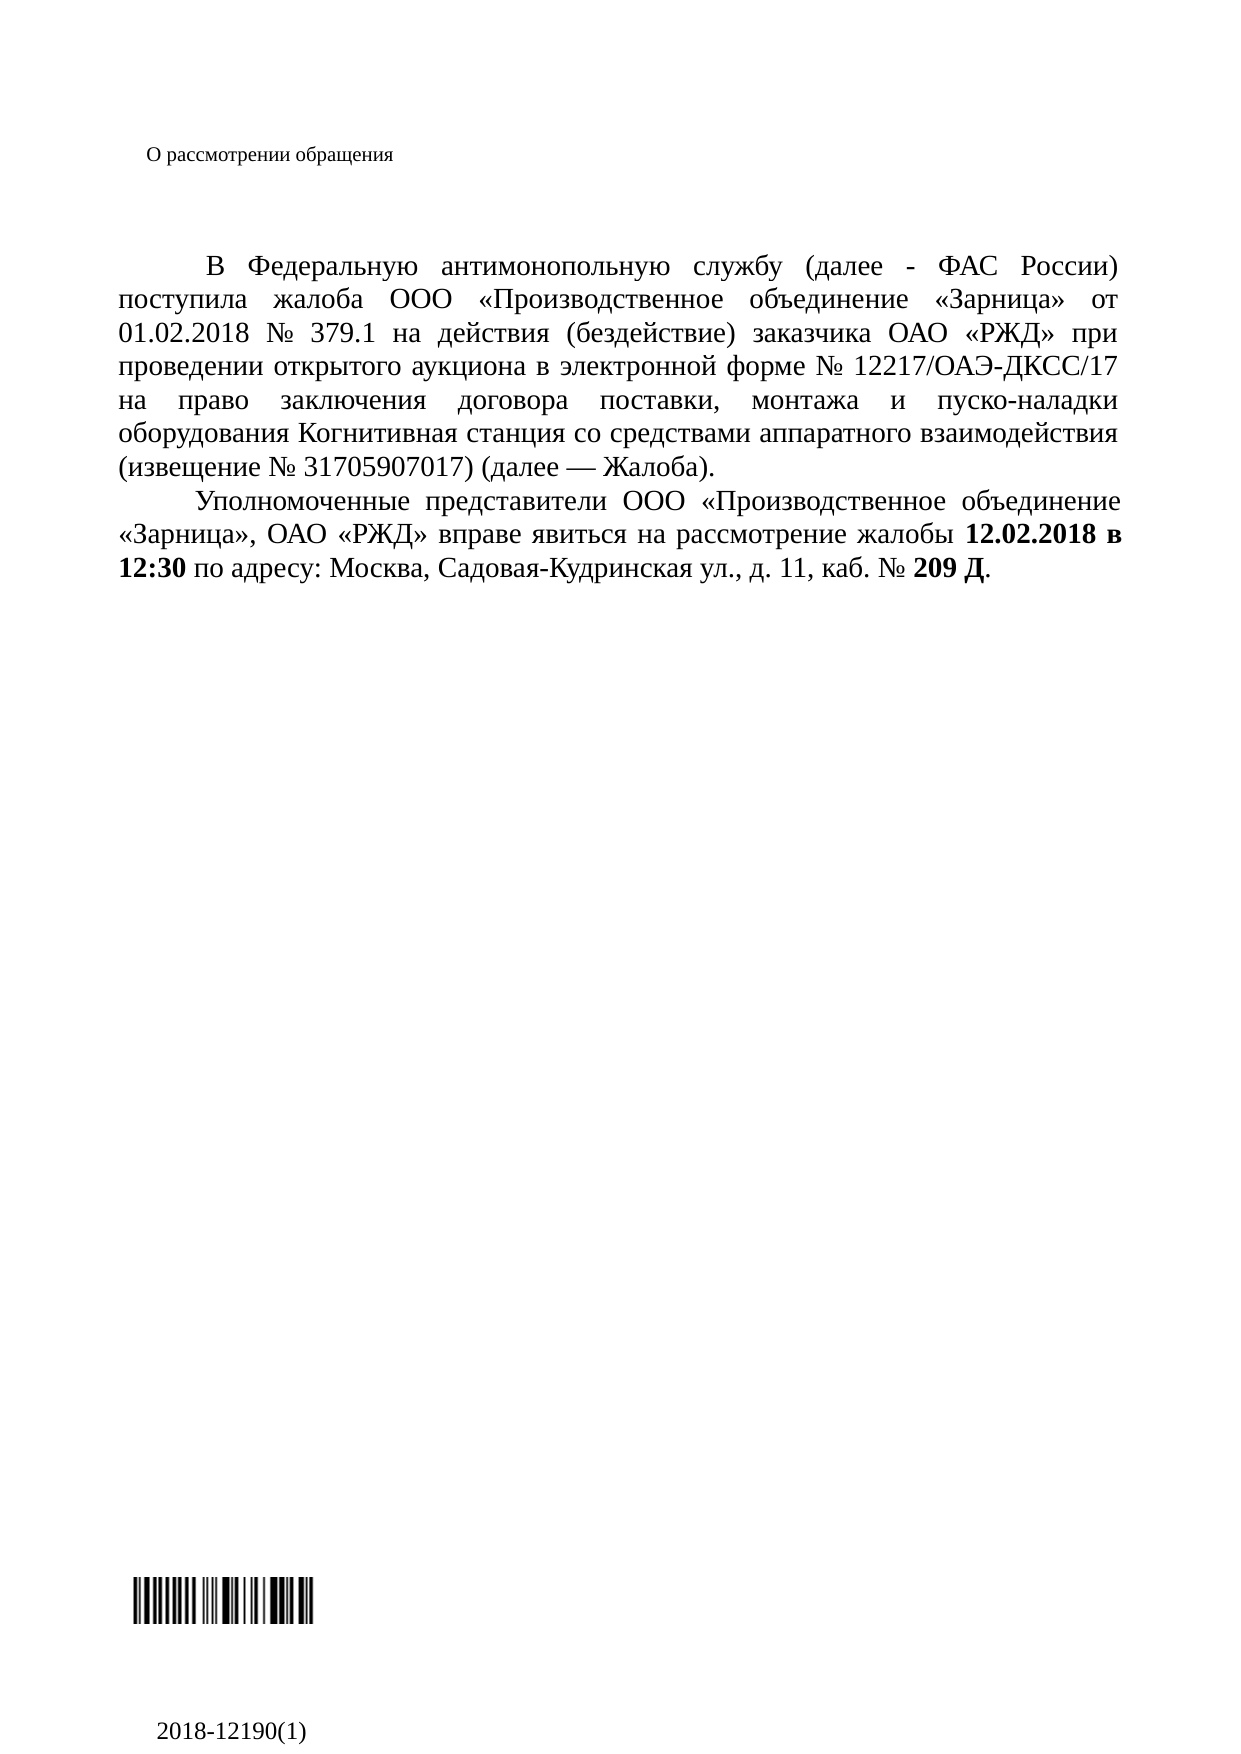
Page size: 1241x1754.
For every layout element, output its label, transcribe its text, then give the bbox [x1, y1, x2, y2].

text О рассмотрении обращения [118, 142, 542, 166]
text В Федеральную антимонопольную службу (далее - ФАС России) поступила жалоба ООО «Производственное объединение «Зарница» от 01.02.2018 № 379.1 на действия (бездействие) заказчика ОАО «РЖД» при проведении открытого аукциона в электронной форме № 12217/ОАЭ-ДКСС/17 на право заключения договора поставки, монтажа и пуско-наладки оборудования Когнитивная станция со средствами аппаратного взаимодействия (извещение № 31705907017) (далее — Жалоба). [118, 248, 1119, 483]
text Уполномоченные представители ООО «Производственное объединение «Зарница», ОАО «РЖД» вправе явиться на рассмотрение жалобы 12.02.2018 в 12:30 по адресу: Москва, Садовая-Кудринская ул., д. 11, каб. № 209 Д. [118, 483, 1122, 583]
picture [118, 1577, 331, 1624]
